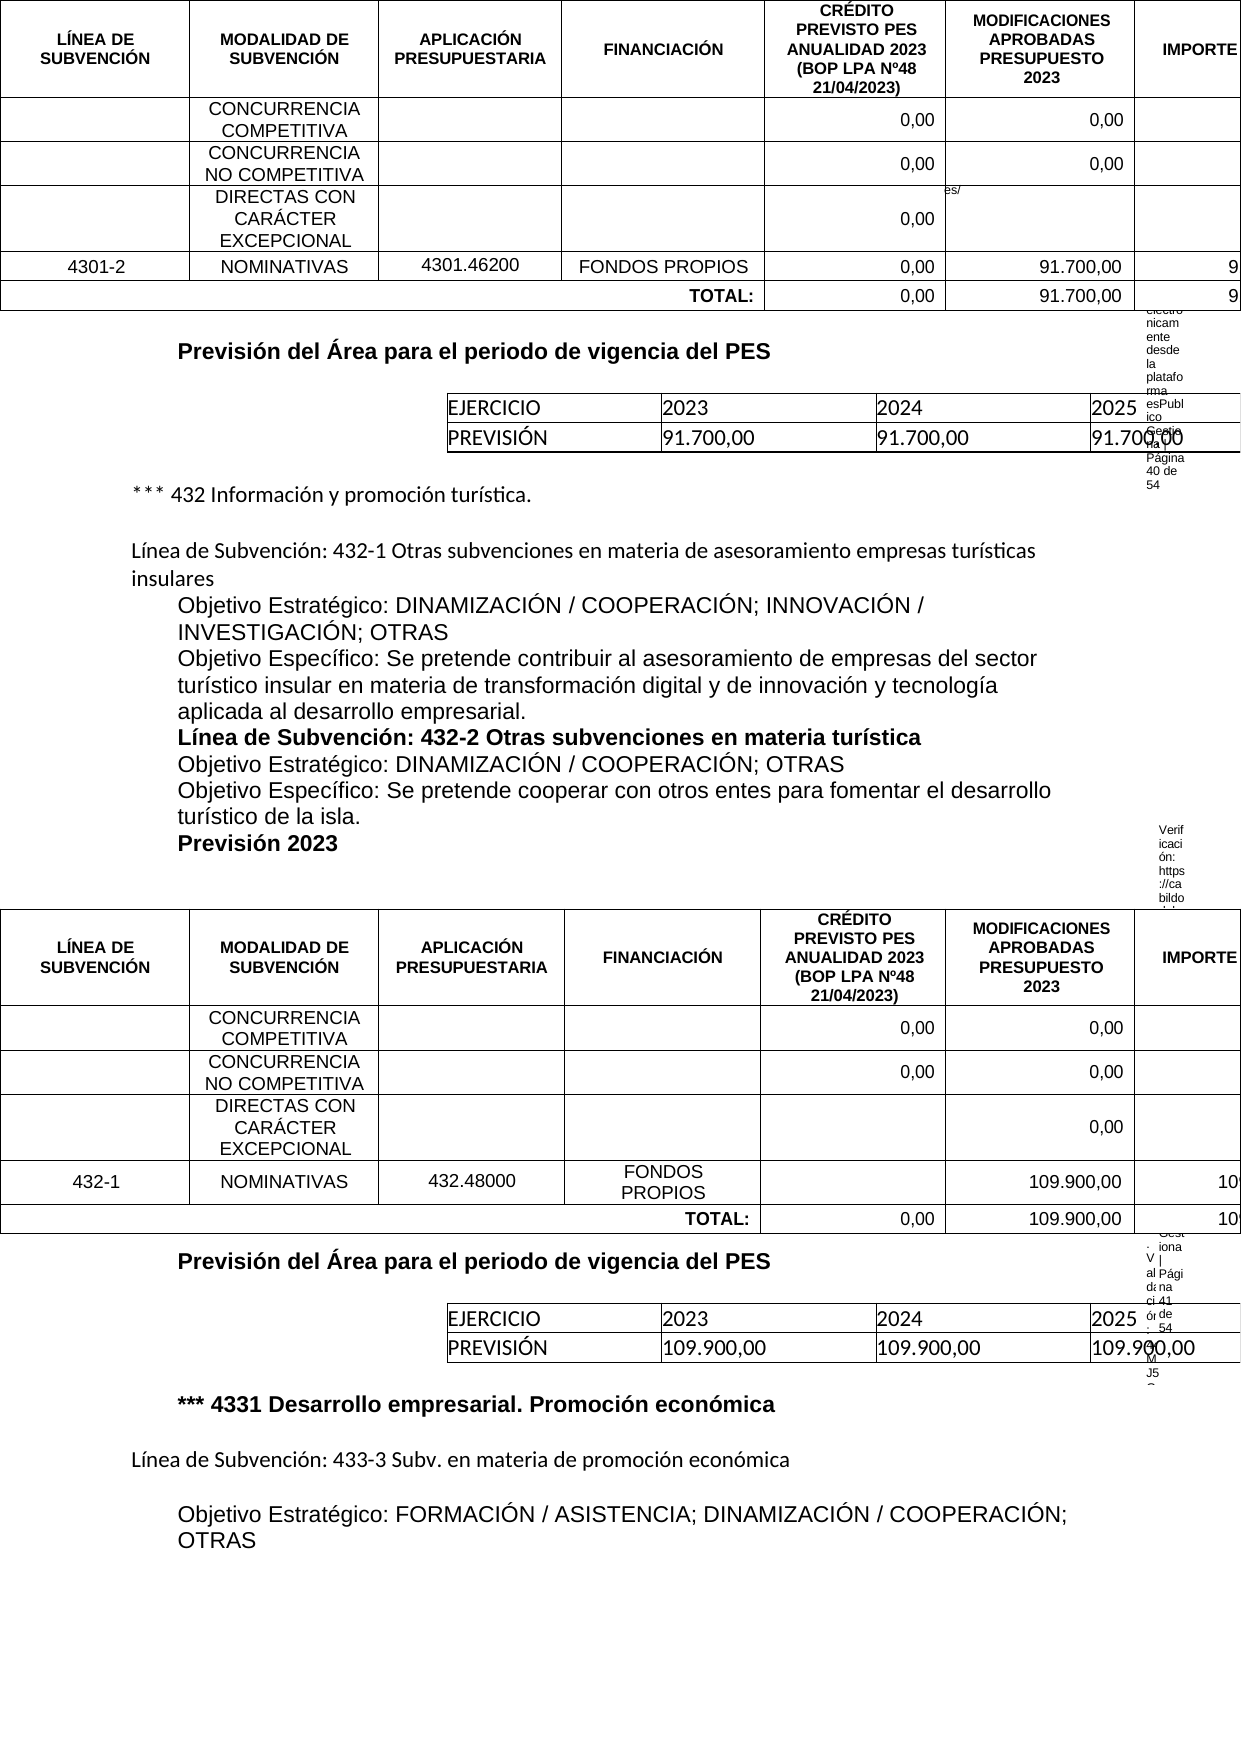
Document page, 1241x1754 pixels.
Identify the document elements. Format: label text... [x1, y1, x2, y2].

table_header [1186, 394, 1240, 422]
table_cell [1, 98, 189, 141]
table_cell 91.700,00 [662, 423, 876, 451]
table_cell 0,00 [761, 1051, 945, 1094]
text Objetivo Específico: Se pretende contribuir al asesoramiento de empresas del sector turístico insular en materia de transformación digital y de innovación y tecnología aplicada al desarrollo empresarial. [177, 645, 1076, 724]
table_header FINANCIACIÓN [562, 1, 764, 97]
text *** 432 Información y promoción turística. [131, 480, 1076, 508]
table_header LÍNEA DE SUBVENCIÓN [1, 1, 189, 97]
table_header MODALIDAD DE SUBVENCIÓN [190, 910, 378, 1005]
table_cell [1, 142, 189, 185]
table_header EJERCICIO [448, 394, 661, 422]
text Documento firmado electrónicamente desde la plataforma esPublico Gestiona | Página 40 de 54 [1146, 311, 1186, 393]
table_header 2024 [877, 1304, 1090, 1332]
table_cell 0,00 [761, 1205, 945, 1233]
table_cell 0,00 [946, 1006, 1134, 1049]
table_cell 91.700,00 [1186, 423, 1240, 451]
table_cell 109.900,00 [1135, 1161, 1240, 1204]
table_cell [379, 1006, 564, 1049]
table_cell 91.700,00 [877, 423, 1090, 451]
table_cell [379, 186, 561, 251]
table_cell 91.700,00 [1135, 252, 1240, 280]
text Cód. Validación: 44MJ5GGX3T [1146, 1234, 1156, 1303]
table_cell es/ [946, 186, 1134, 251]
text Objetivo Estratégico: DINAMIZACIÓN / COOPERACIÓN; OTRAS [177, 751, 1076, 777]
table_cell TOTAL: [1, 281, 764, 310]
table_cell 0,00 [1135, 1006, 1240, 1049]
table_cell 91.700,00 [946, 252, 1134, 280]
table_cell [565, 1051, 760, 1094]
table_cell [379, 1051, 564, 1094]
text Documento firmado electrónicamente desde la plataforma esPublico Gestiona | Página 41 de 54 [1158, 1234, 1186, 1303]
table_header IMPORTE TOTAL [1135, 1, 1240, 97]
table_cell [379, 98, 561, 141]
table_cell 109.900,00 [1161, 1333, 1240, 1362]
table_cell 0,00 [765, 252, 945, 280]
table_cell 0,00 [765, 186, 945, 251]
table_cell [379, 142, 561, 185]
table_cell [1, 1051, 189, 1094]
table_cell [562, 186, 764, 251]
table_cell CONCURRENCIA COMPETITIVA [190, 98, 378, 141]
table_header LÍNEA DE SUBVENCIÓN [1, 910, 189, 1005]
table_cell 109.900,00 [946, 1161, 1134, 1204]
table_cell CONCURRENCIA NO COMPETITIVA [190, 142, 378, 185]
table_cell 91.700,00 [1091, 423, 1144, 451]
table_cell NOMINATIVAS [190, 1161, 378, 1204]
text Verificación: https://cabildodelanzarote.sedelectronica.es/ [1158, 824, 1186, 908]
text Línea de Subvención: 433-3 Subv. en materia de promoción económica [131, 1445, 1076, 1473]
table_cell 0,00 [765, 142, 945, 185]
table_cell DIRECTAS CON CARÁCTER EXCEPCIONAL [190, 186, 378, 251]
table_header CRÉDITO PREVISTO PES ANUALIDAD 2023 (BOP LPA Nº48 21/04/2023) [765, 1, 945, 97]
table_cell [1, 1095, 189, 1159]
table_cell 0,00 [946, 142, 1134, 185]
table_cell 59L7X [761, 1095, 945, 1159]
table_cell [379, 1095, 564, 1159]
table_header APLICACIÓN PRESUPUESTARIA [379, 910, 564, 1005]
text 0,00 [1144, 453, 1186, 553]
table_cell 0,00 [946, 1051, 1134, 1094]
table_cell 91.700,00 [946, 281, 1134, 310]
table_cell 0,00 [1135, 1095, 1240, 1159]
table_header 2024 [877, 394, 1090, 422]
table_header MODALIDAD DE SUBVENCIÓN [190, 1, 378, 97]
table_header 2025 [1091, 1304, 1144, 1332]
table_cell 0,00 [946, 1095, 1134, 1159]
table_cell 109.900,00 [877, 1333, 1090, 1362]
table_cell [1, 1006, 189, 1049]
table_header FINANCIACIÓN [565, 910, 760, 1005]
table_header IMPORTE TOTAL [1135, 910, 1240, 1005]
table_cell PREVISIÓN [448, 423, 661, 451]
table_header 2023 [662, 1304, 876, 1332]
table_cell 109.900,00 [1091, 1333, 1144, 1362]
table_header 2025 [1091, 394, 1144, 422]
text Objetivo Estratégico: DINAMIZACIÓN / COOPERACIÓN; INNOVACIÓN / INVESTIGACIÓN; OTRAS [177, 592, 1076, 645]
table_cell 109.900,00 [946, 1205, 1134, 1233]
table_cell 0,00 [1135, 142, 1240, 185]
table_cell 0,00 [1135, 1051, 1240, 1094]
table_cell [1, 186, 189, 251]
table_cell 249XXQ [761, 1161, 945, 1204]
subtitle Previsión del Área para el periodo de vigencia del PES [177, 338, 1076, 364]
table_cell FONDOS PROPIOS [565, 1161, 760, 1204]
table_cell 432-1 [1, 1161, 189, 1204]
table_cell [565, 1095, 760, 1159]
table_cell [562, 98, 764, 141]
table_cell 4301-2 [1, 252, 189, 280]
text Objetivo Estratégico: FORMACIÓN / ASISTENCIA; DINAMIZACIÓN / COOPERACIÓN; OTRAS [177, 1501, 1076, 1554]
table_cell 109.900,00 [662, 1333, 876, 1362]
table_cell 4301.46200 [379, 252, 561, 280]
subtitle Línea de Subvención: 432-2 Otras subvenciones en materia turística [177, 724, 1076, 751]
text Objetivo Específico: Se pretende cooperar con otros entes para fomentar el desarrollo turístico de la isla. [177, 777, 1076, 830]
table_cell DIRECTAS CON CARÁCTER EXCEPCIONAL [190, 1095, 378, 1159]
subtitle Previsión 2023 [177, 830, 1076, 856]
table_cell 0,00 [946, 98, 1134, 141]
table_cell TOTAL: [1, 1205, 760, 1233]
table_header 2023 [662, 394, 876, 422]
table_header MODIFICACIONES APROBADAS PRESUPUESTO 2023 [946, 910, 1134, 1005]
table_cell NOMINATIVAS [190, 252, 378, 280]
table_cell [562, 142, 764, 185]
table_cell 0,00 [765, 281, 945, 310]
table_cell CONCURRENCIA COMPETITIVA [190, 1006, 378, 1049]
table_cell 432.48000 [379, 1161, 564, 1204]
table_cell 0,00 [761, 1006, 945, 1049]
table_cell 0,00 [1135, 98, 1240, 141]
subtitle *** 4331 Desarrollo empresarial. Promoción económica [177, 1391, 1076, 1417]
table_header APLICACIÓN PRESUPUESTARIA [379, 1, 561, 97]
table_header [1186, 1304, 1240, 1332]
table_cell FONDOS PROPIOS [562, 252, 764, 280]
table_cell PREVISIÓN [448, 1333, 661, 1362]
table_cell CONCURRENCIA NO COMPETITIVA [190, 1051, 378, 1094]
table_cell 91.700,00 [1135, 281, 1240, 310]
subtitle Previsión del Área para el periodo de vigencia del PES [177, 1248, 1076, 1275]
table_cell 109.900,00 [1135, 1205, 1240, 1233]
table_header EJERCICIO [448, 1304, 661, 1332]
table_header CRÉDITO PREVISTO PES ANUALIDAD 2023 (BOP LPA Nº48 21/04/2023) [761, 910, 945, 1005]
table_cell 0,00 [765, 98, 945, 141]
table_cell [565, 1006, 760, 1049]
text Línea de Subvención: 432-1 Otras subvenciones en materia de asesoramiento empresas turísticas insulares [131, 536, 1076, 592]
table_cell 0,00 [1135, 186, 1240, 251]
table_header MODIFICACIONES APROBADAS PRESUPUESTO 2023 [946, 1, 1134, 97]
